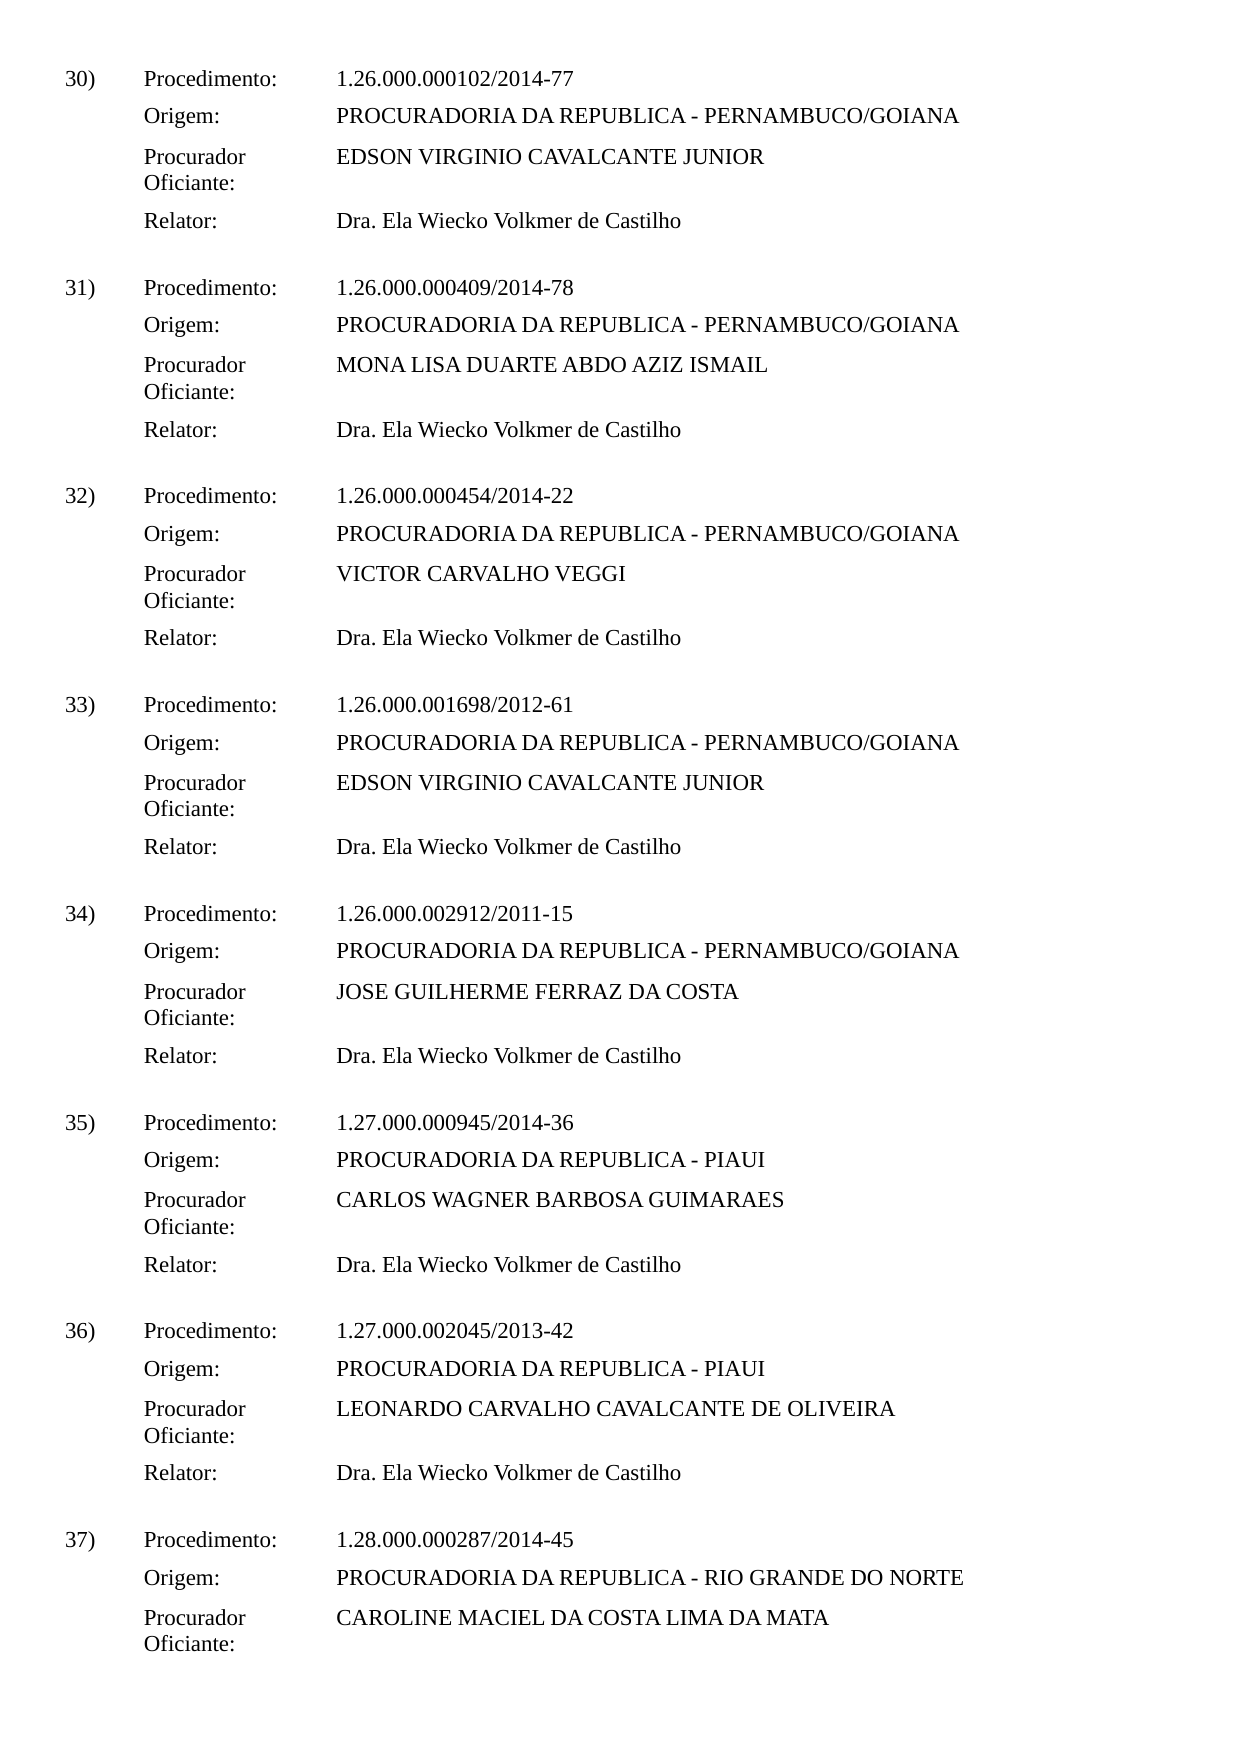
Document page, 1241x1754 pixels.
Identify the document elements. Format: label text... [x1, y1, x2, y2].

table_cell Origem: [138, 1349, 330, 1389]
table_cell EDSON VIRGINIO CAVALCANTE JUNIOR [330, 763, 1181, 827]
table_cell [59, 1598, 138, 1662]
table_cell Dra. Ela Wiecko Volkmer de Castilho [330, 1454, 1181, 1494]
table_cell Origem: [138, 1558, 330, 1598]
table_header 30) [59, 59, 138, 97]
table_cell [59, 1036, 138, 1076]
table_cell Relator: [138, 1245, 330, 1285]
table_cell PROCURADORIA DA REPUBLICA - PERNAMBUCO/GOIANA [330, 97, 1181, 137]
table_header 1.26.000.000102/2014-77 [330, 59, 1181, 97]
table_cell [59, 1245, 138, 1285]
table_header 1.26.000.002912/2011-15 [330, 894, 1181, 932]
table_cell PROCURADORIA DA REPUBLICA - PIAUI [330, 1141, 1181, 1181]
table_cell Procurador Oficiante: [138, 555, 330, 619]
table_header 31) [59, 268, 138, 306]
table_header Procedimento: [138, 894, 330, 932]
table_cell [59, 723, 138, 763]
table_cell [59, 555, 138, 619]
table_header 1.26.000.000409/2014-78 [330, 268, 1181, 306]
table_cell Dra. Ela Wiecko Volkmer de Castilho [330, 828, 1181, 868]
table_header 1.26.000.001698/2012-61 [330, 685, 1181, 723]
table_cell Origem: [138, 514, 330, 554]
table_header Procedimento: [138, 59, 330, 97]
table_header 34) [59, 894, 138, 932]
table_cell [59, 1454, 138, 1494]
table_cell LEONARDO CARVALHO CAVALCANTE DE OLIVEIRA [330, 1390, 1181, 1454]
table_cell Dra. Ela Wiecko Volkmer de Castilho [330, 201, 1181, 241]
table_cell [59, 1181, 138, 1245]
table_cell Dra. Ela Wiecko Volkmer de Castilho [330, 1245, 1181, 1285]
table_cell Relator: [138, 619, 330, 659]
table_cell [59, 306, 138, 346]
table_header Procedimento: [138, 685, 330, 723]
table_cell [59, 932, 138, 972]
table_cell [59, 410, 138, 450]
table_header 32) [59, 477, 138, 514]
table_header 35) [59, 1103, 138, 1141]
table_header Procedimento: [138, 1312, 330, 1349]
table_cell [59, 828, 138, 868]
table_cell [59, 619, 138, 659]
table_header Procedimento: [138, 477, 330, 514]
table_cell Dra. Ela Wiecko Volkmer de Castilho [330, 1036, 1181, 1076]
table_cell Origem: [138, 1141, 330, 1181]
table_cell PROCURADORIA DA REPUBLICA - PERNAMBUCO/GOIANA [330, 514, 1181, 554]
table_cell [59, 97, 138, 137]
table_cell [59, 1558, 138, 1598]
table_cell PROCURADORIA DA REPUBLICA - PERNAMBUCO/GOIANA [330, 932, 1181, 972]
table_cell [59, 137, 138, 201]
table_cell [59, 514, 138, 554]
table_cell VICTOR CARVALHO VEGGI [330, 555, 1181, 619]
table_cell CARLOS WAGNER BARBOSA GUIMARAES [330, 1181, 1181, 1245]
table_header 1.27.000.002045/2013-42 [330, 1312, 1181, 1349]
table_cell Dra. Ela Wiecko Volkmer de Castilho [330, 619, 1181, 659]
table_cell [59, 763, 138, 827]
table_header Procedimento: [138, 1520, 330, 1558]
table_header 1.28.000.000287/2014-45 [330, 1520, 1181, 1558]
table_header 37) [59, 1520, 138, 1558]
table_cell MONA LISA DUARTE ABDO AZIZ ISMAIL [330, 346, 1181, 410]
table_cell [59, 1390, 138, 1454]
table_cell Dra. Ela Wiecko Volkmer de Castilho [330, 410, 1181, 450]
table_cell EDSON VIRGINIO CAVALCANTE JUNIOR [330, 137, 1181, 201]
table_cell PROCURADORIA DA REPUBLICA - PIAUI [330, 1349, 1181, 1389]
table_header 1.27.000.000945/2014-36 [330, 1103, 1181, 1141]
table_header Procedimento: [138, 268, 330, 306]
table_cell Procurador Oficiante: [138, 1598, 330, 1662]
table_cell Relator: [138, 201, 330, 241]
table_cell [59, 346, 138, 410]
table_cell PROCURADORIA DA REPUBLICA - PERNAMBUCO/GOIANA [330, 723, 1181, 763]
table_cell Origem: [138, 932, 330, 972]
table_cell Origem: [138, 306, 330, 346]
table_cell [59, 1349, 138, 1389]
table_cell Relator: [138, 1036, 330, 1076]
table_header 36) [59, 1312, 138, 1349]
table_cell JOSE GUILHERME FERRAZ DA COSTA [330, 972, 1181, 1036]
table_header 1.26.000.000454/2014-22 [330, 477, 1181, 514]
table_cell Procurador Oficiante: [138, 972, 330, 1036]
table_cell [59, 201, 138, 241]
table_header 33) [59, 685, 138, 723]
table_cell CAROLINE MACIEL DA COSTA LIMA DA MATA [330, 1598, 1181, 1662]
table_cell [59, 972, 138, 1036]
table_cell PROCURADORIA DA REPUBLICA - RIO GRANDE DO NORTE [330, 1558, 1181, 1598]
table_cell [59, 1141, 138, 1181]
table_cell Procurador Oficiante: [138, 137, 330, 201]
table_cell Relator: [138, 828, 330, 868]
table_cell Procurador Oficiante: [138, 763, 330, 827]
table_cell Relator: [138, 410, 330, 450]
table_cell Procurador Oficiante: [138, 1181, 330, 1245]
table_cell Origem: [138, 97, 330, 137]
table_cell Relator: [138, 1454, 330, 1494]
table_cell Procurador Oficiante: [138, 346, 330, 410]
table_header Procedimento: [138, 1103, 330, 1141]
table_cell Procurador Oficiante: [138, 1390, 330, 1454]
table_cell PROCURADORIA DA REPUBLICA - PERNAMBUCO/GOIANA [330, 306, 1181, 346]
table_cell Origem: [138, 723, 330, 763]
